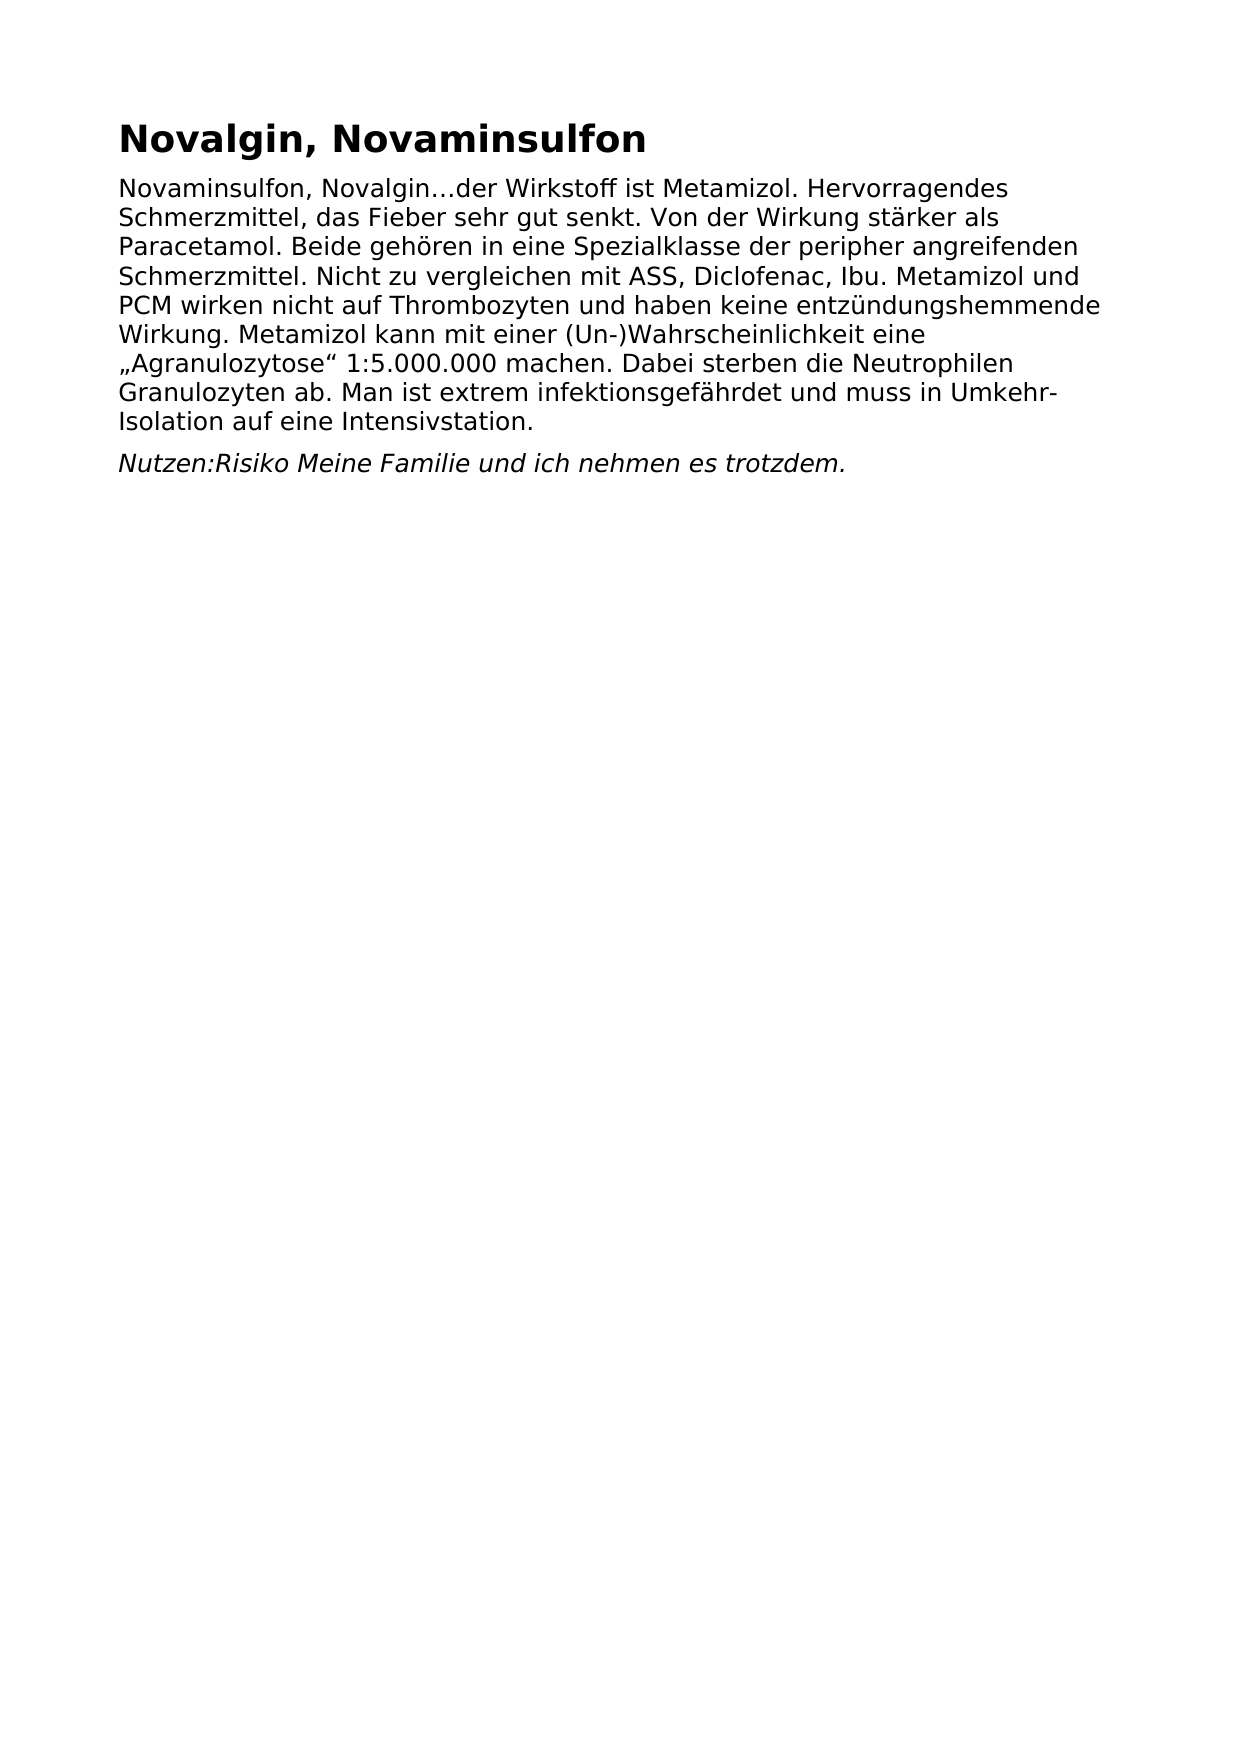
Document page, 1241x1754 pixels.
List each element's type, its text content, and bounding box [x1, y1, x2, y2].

text Novaminsulfon, Novalgin…der Wirkstoff ist Metamizol. Hervorragendes Schmerzmittel, das Fieber sehr gut senkt. Von der Wirkung stärker als Paracetamol. Beide gehören in eine Spezialklasse der peripher angreifenden Schmerzmittel. Nicht zu vergleichen mit ASS, Diclofenac, Ibu. Metamizol und PCM wirken nicht auf Thrombozyten und haben keine entzündungshemmende Wirkung. Metamizol kann mit einer (Un-)Wahrscheinlichkeit eine „Agranulozytose“ 1:5.000.000 machen. Dabei sterben die Neutrophilen Granulozyten ab. Man ist extrem infektionsgefährdet und muss in Umkehr-Isolation auf eine Intensivstation. [118, 174, 1122, 437]
subtitle Novalgin, Novaminsulfon [118, 118, 1122, 162]
text Nutzen:Risiko Meine Familie und ich nehmen es trotzdem. [118, 449, 1122, 478]
